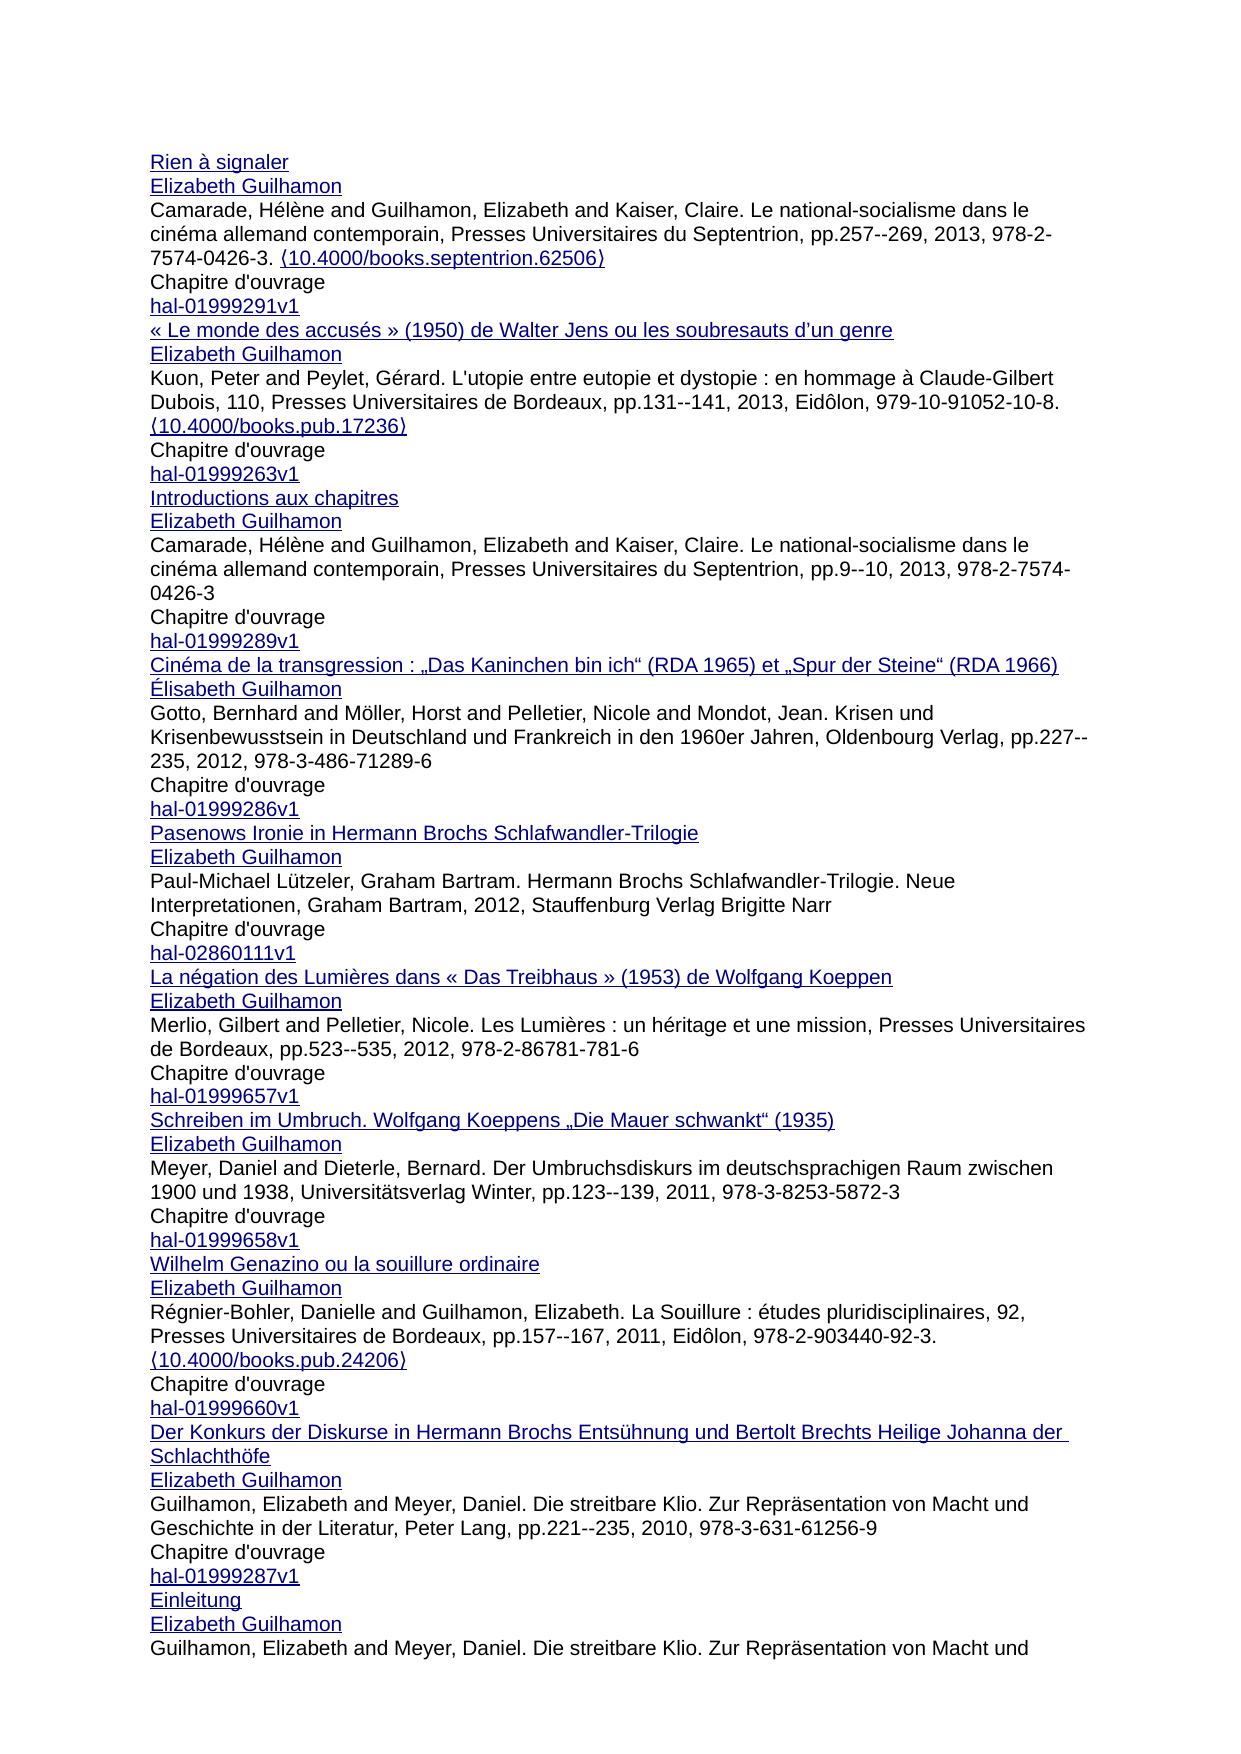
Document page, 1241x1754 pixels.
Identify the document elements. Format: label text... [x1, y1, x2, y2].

table_cell Der Konkurs der Diskurse in Hermann Brochs Entsühnung und Bertolt Brechts Heilige Johanna der Schlachthöfe Elizabeth Guilhamon Guilhamon, Elizabeth and Meyer, Daniel. Die streitbare Klio. Zur Repräsentation von Macht und Geschichte in der Literatur, Peter Lang, pp.221--235, 2010, 978-3-631-61256-9 Chapitre d'ouvrage hal-01999287v1 [150, 1420, 1090, 1587]
table_cell « Le monde des accusés » (1950) de Walter Jens ou les soubresauts d’un genre Elizabeth Guilhamon Kuon, Peter and Peylet, Gérard. L'utopie entre eutopie et dystopie : en hommage à Claude-Gilbert Dubois, 110, Presses Universitaires de Bordeaux, pp.131--141, 2013, Eidôlon, 979-10-91052-10-8. ⟨10.4000/books.pub.17236⟩ Chapitre d'ouvrage hal-01999263v1 [150, 318, 1090, 485]
table_cell Pasenows Ironie in Hermann Brochs Schlafwandler-Trilogie Elizabeth Guilhamon Paul-Michael Lützeler, Graham Bartram. Hermann Brochs Schlafwandler-Trilogie. Neue Interpretationen, Graham Bartram, 2012, Stauffenburg Verlag Brigitte Narr Chapitre d'ouvrage hal-02860111v1 [150, 821, 1090, 964]
table_cell Einleitung Elizabeth Guilhamon Guilhamon, Elizabeth and Meyer, Daniel. Die streitbare Klio. Zur Repräsentation von Macht und [150, 1588, 1090, 1659]
table_cell La négation des Lumières dans « Das Treibhaus » (1953) de Wolfgang Koeppen Elizabeth Guilhamon Merlio, Gilbert and Pelletier, Nicole. Les Lumières : un héritage et une mission, Presses Universitaires de Bordeaux, pp.523--535, 2012, 978-2-86781-781-6 Chapitre d'ouvrage hal-01999657v1 [150, 965, 1090, 1108]
table_cell Cinéma de la transgression : „Das Kaninchen bin ich“ (RDA 1965) et „Spur der Steine“ (RDA 1966) Élisabeth Guilhamon Gotto, Bernhard and Möller, Horst and Pelletier, Nicole and Mondot, Jean. Krisen und Krisenbewusstsein in Deutschland und Frankreich in den 1960er Jahren, Oldenbourg Verlag, pp.227--235, 2012, 978-3-486-71289-6 Chapitre d'ouvrage hal-01999286v1 [150, 653, 1090, 821]
table_cell Wilhelm Genazino ou la souillure ordinaire Elizabeth Guilhamon Régnier-Bohler, Danielle and Guilhamon, Elizabeth. La Souillure : études pluridisciplinaires, 92, Presses Universitaires de Bordeaux, pp.157--167, 2011, Eidôlon, 978-2-903440-92-3. ⟨10.4000/books.pub.24206⟩ Chapitre d'ouvrage hal-01999660v1 [150, 1252, 1090, 1420]
table_cell Rien à signaler Elizabeth Guilhamon Camarade, Hélène and Guilhamon, Elizabeth and Kaiser, Claire. Le national-socialisme dans le cinéma allemand contemporain, Presses Universitaires du Septentrion, pp.257--269, 2013, 978-2-7574-0426-3. ⟨10.4000/books.septentrion.62506⟩ Chapitre d'ouvrage hal-01999291v1 [150, 150, 1090, 318]
table_cell Introductions aux chapitres Elizabeth Guilhamon Camarade, Hélène and Guilhamon, Elizabeth and Kaiser, Claire. Le national-socialisme dans le cinéma allemand contemporain, Presses Universitaires du Septentrion, pp.9--10, 2013, 978-2-7574-0426-3 Chapitre d'ouvrage hal-01999289v1 [150, 485, 1090, 653]
table_cell Schreiben im Umbruch. Wolfgang Koeppens „Die Mauer schwankt“ (1935) Elizabeth Guilhamon Meyer, Daniel and Dieterle, Bernard. Der Umbruchsdiskurs im deutschsprachigen Raum zwischen 1900 und 1938, Universitätsverlag Winter, pp.123--139, 2011, 978-3-8253-5872-3 Chapitre d'ouvrage hal-01999658v1 [150, 1108, 1090, 1252]
